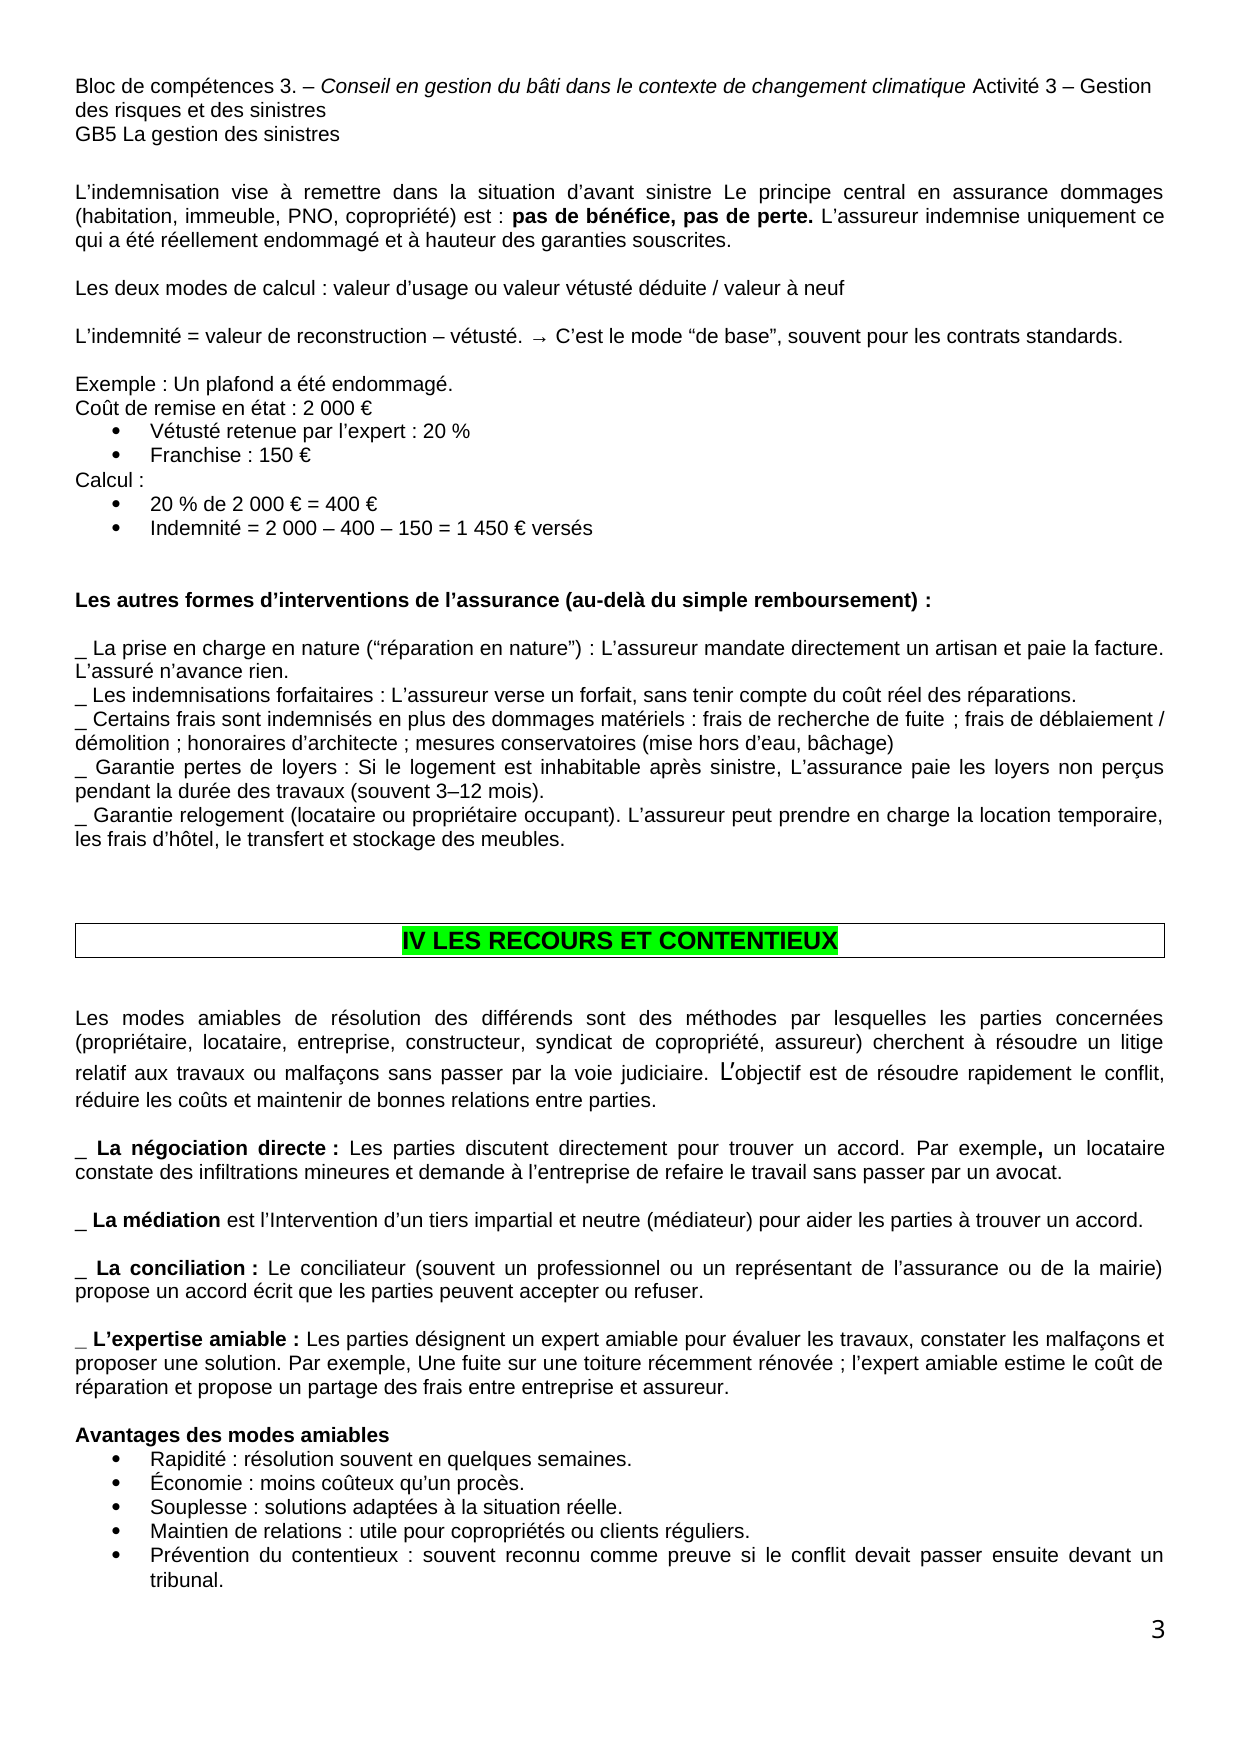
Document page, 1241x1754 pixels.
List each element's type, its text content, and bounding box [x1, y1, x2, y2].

subtitle _ L’expertise amiable : Les parties désignent un expert amiable pour évaluer les travaux, constater les malfaçons et proposer une solution. Par exemple, Une fuite sur une toiture récemment rénovée ; l’expert amiable estime le coût de réparation et propose un partage des frais entre entreprise et assureur. [75, 1327, 1165, 1399]
subtitle Calcul : [75, 467, 1165, 491]
text Les modes amiables de résolution des différends sont des méthodes par lesquelles les parties concernées (propriétaire, locataire, entreprise, constructeur, syndicat de copropriété, assureur) cherchent à résoudre un litige relatif aux travaux ou malfaçons sans passer par la voie judiciaire. L’objectif est de résoudre rapidement le conflit, réduire les coûts et maintenir de bonnes relations entre parties. [75, 1006, 1165, 1112]
list Maintien de relations : utile pour copropriétés ou clients réguliers. [112, 1519, 1165, 1543]
text Coût de remise en état : 2 000 € [75, 395, 1165, 419]
subtitle _ Garantie relogement (locataire ou propriétaire occupant). L’assureur peut prendre en charge la location temporaire, les frais d’hôtel, le transfert et stockage des meubles. [75, 803, 1165, 851]
subtitle L’indemnisation vise à remettre dans la situation d’avant sinistre Le principe central en assurance dommages (habitation, immeuble, PNO, copropriété) est : pas de bénéfice, pas de perte. L’assureur indemnise uniquement ce qui a été réellement endommagé et à hauteur des garanties souscrites. [75, 180, 1165, 252]
list Économie : moins coûteux qu’un procès. [112, 1471, 1165, 1495]
list Rapidité : résolution souvent en quelques semaines. [112, 1447, 1165, 1471]
subtitle _ La négociation directe : Les parties discutent directement pour trouver un accord. Par exemple, un locataire constate des infiltrations mineures et demande à l’entreprise de refaire le travail sans passer par un avocat. [75, 1136, 1165, 1183]
list Vétusté retenue par l’expert : 20 % [112, 419, 1165, 443]
list Souplesse : solutions adaptées à la situation réelle. [112, 1495, 1165, 1519]
subtitle Avantages des modes amiables [75, 1423, 1165, 1447]
subtitle _ La conciliation : Le conciliateur (souvent un professionnel ou un représentant de l’assurance ou de la mairie) propose un accord écrit que les parties peuvent accepter ou refuser. [75, 1255, 1165, 1303]
subtitle _ Garantie pertes de loyers : Si le logement est inhabitable après sinistre, L’assurance paie les loyers non perçus pendant la durée des travaux (souvent 3–12 mois). [75, 755, 1165, 803]
subtitle L’indemnité = valeur de reconstruction – vétusté. → C’est le mode “de base”, souvent pour les contrats standards. [75, 323, 1165, 347]
list Prévention du contentieux : souvent reconnu comme preuve si le conflit devait passer ensuite devant un tribunal. [112, 1543, 1165, 1591]
subtitle _ Certains frais sont indemnisés en plus des dommages matériels : frais de recherche de fuite ; frais de déblaiement / démolition ; honoraires d’architecte ; mesures conservatoires (mise hors d’eau, bâchage) [75, 707, 1165, 755]
list Franchise : 150 € [112, 443, 1165, 467]
subtitle IV LES RECOURS ET CONTENTIEUX [76, 924, 1164, 957]
list Indemnité = 2 000 – 400 – 150 = 1 450 € versés [112, 515, 1165, 539]
subtitle Exemple : Un plafond a été endommagé. [75, 371, 1165, 395]
subtitle Les deux modes de calcul : valeur d’usage ou valeur vétusté déduite / valeur à neuf [75, 276, 1165, 299]
subtitle _ La médiation est l’Intervention d’un tiers impartial et neutre (médiateur) pour aider les parties à trouver un accord. [75, 1207, 1165, 1231]
list 20 % de 2 000 € = 400 € [112, 491, 1165, 515]
subtitle _ Les indemnisations forfaitaires : L’assureur verse un forfait, sans tenir compte du coût réel des réparations. [75, 683, 1165, 707]
subtitle _ La prise en charge en nature (“réparation en nature”) : L’assureur mandate directement un artisan et paie la facture. L’assuré n’avance rien. [75, 635, 1165, 683]
subtitle Les autres formes d’interventions de l’assurance (au-delà du simple remboursement) : [75, 587, 1165, 611]
